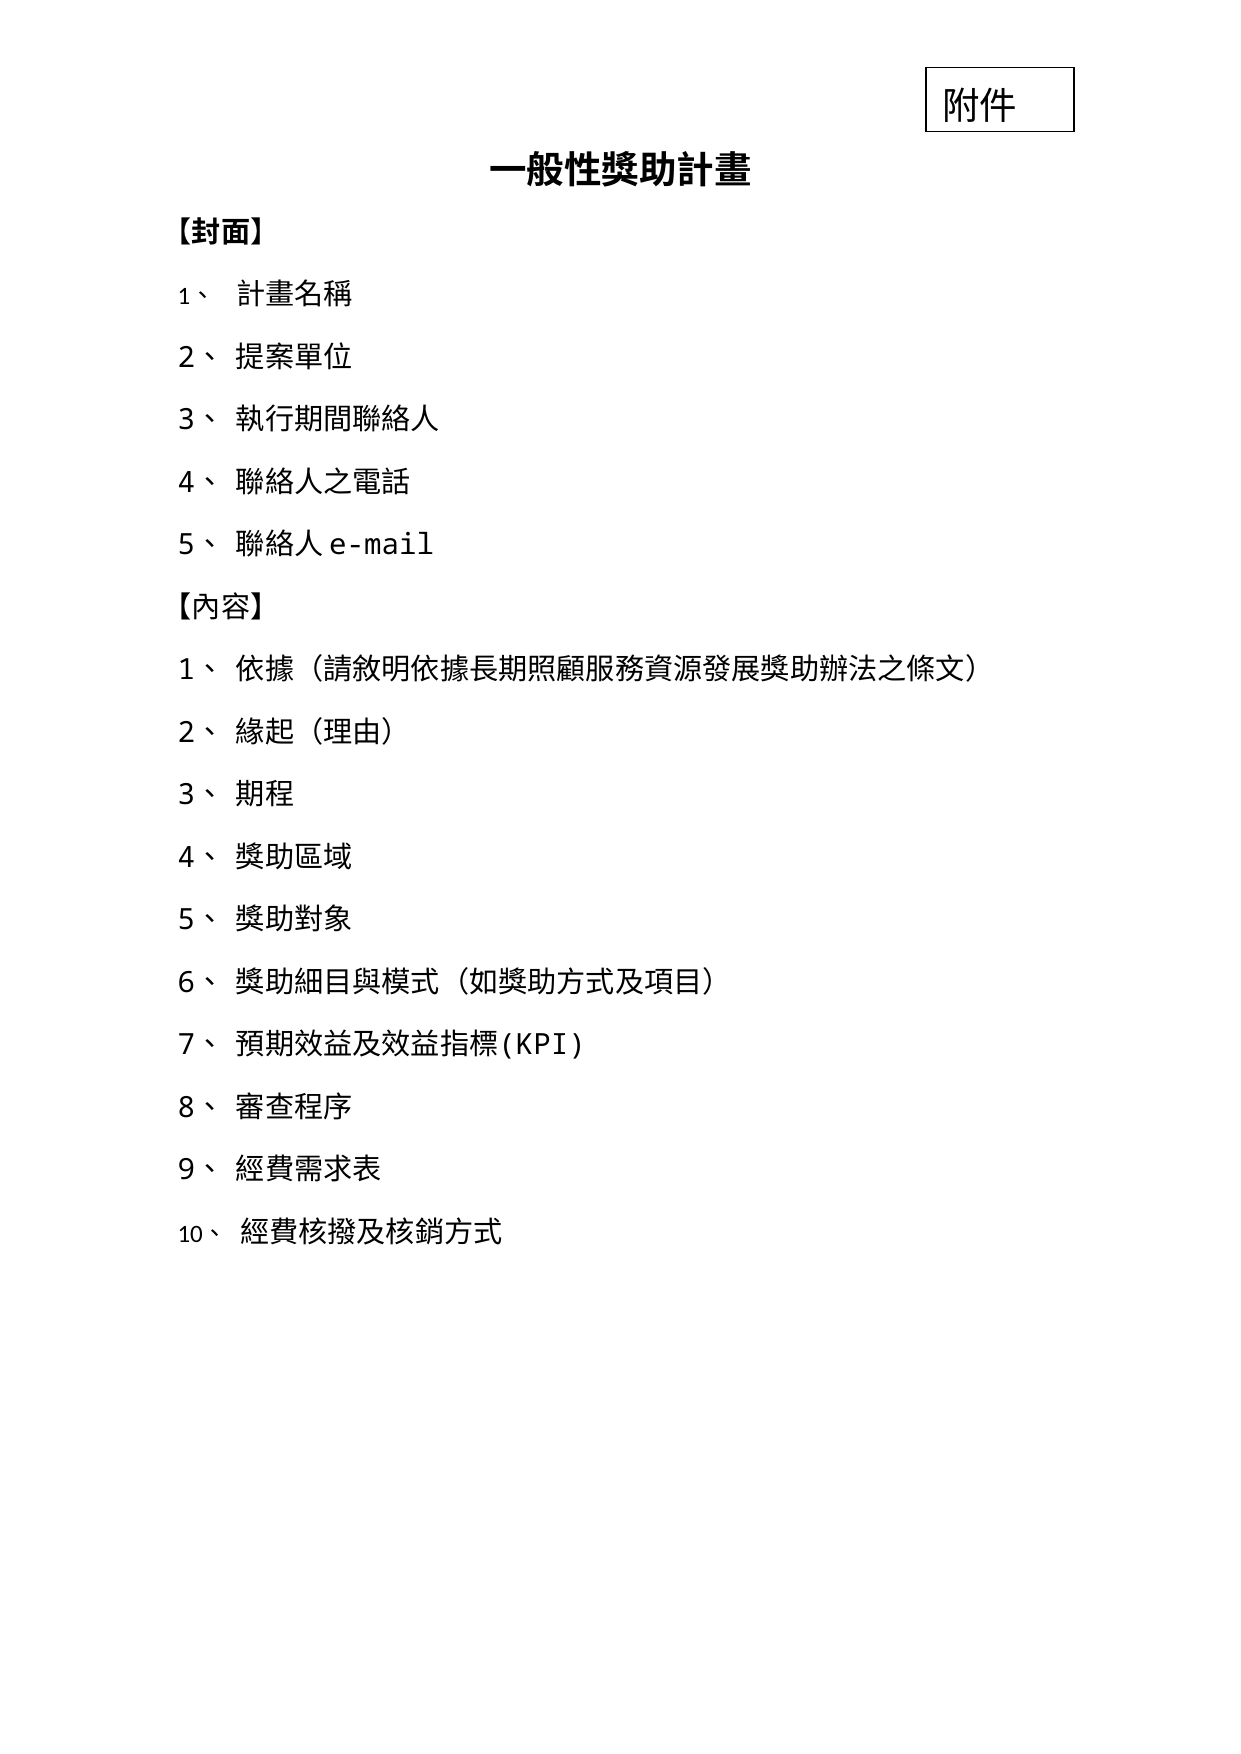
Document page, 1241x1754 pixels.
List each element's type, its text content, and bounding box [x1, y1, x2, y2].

text 【封面】 [162, 188, 1063, 250]
list 預期效益及效益指標(KPI) [177, 1000, 1063, 1063]
list 聯絡人之電話 [177, 438, 1063, 500]
list 執行期間聯絡人 [177, 375, 1063, 438]
list 緣起（理由） [177, 688, 1063, 750]
list 期程 [177, 750, 1063, 813]
list 經費需求表 [177, 1125, 1063, 1188]
list 獎助對象 [177, 875, 1063, 938]
list 依據（請敘明依據長期照顧服務資源發展獎助辦法之條文） [177, 625, 1063, 688]
list 獎助細目與模式（如獎助方式及項目） [177, 938, 1063, 1000]
list 計畫名稱 [177, 250, 1063, 313]
list 獎助區域 [177, 813, 1063, 875]
text [927, 68, 1073, 131]
text 附件一 [942, 76, 1058, 123]
list 經費核撥及核銷方式 [177, 1188, 1063, 1250]
text 【內容】 [162, 563, 1063, 625]
list 審查程序 [177, 1063, 1063, 1125]
list 聯絡人e-mail [177, 500, 1063, 563]
list 提案單位 [177, 313, 1063, 375]
text 一般性獎助計畫 [177, 125, 1063, 188]
